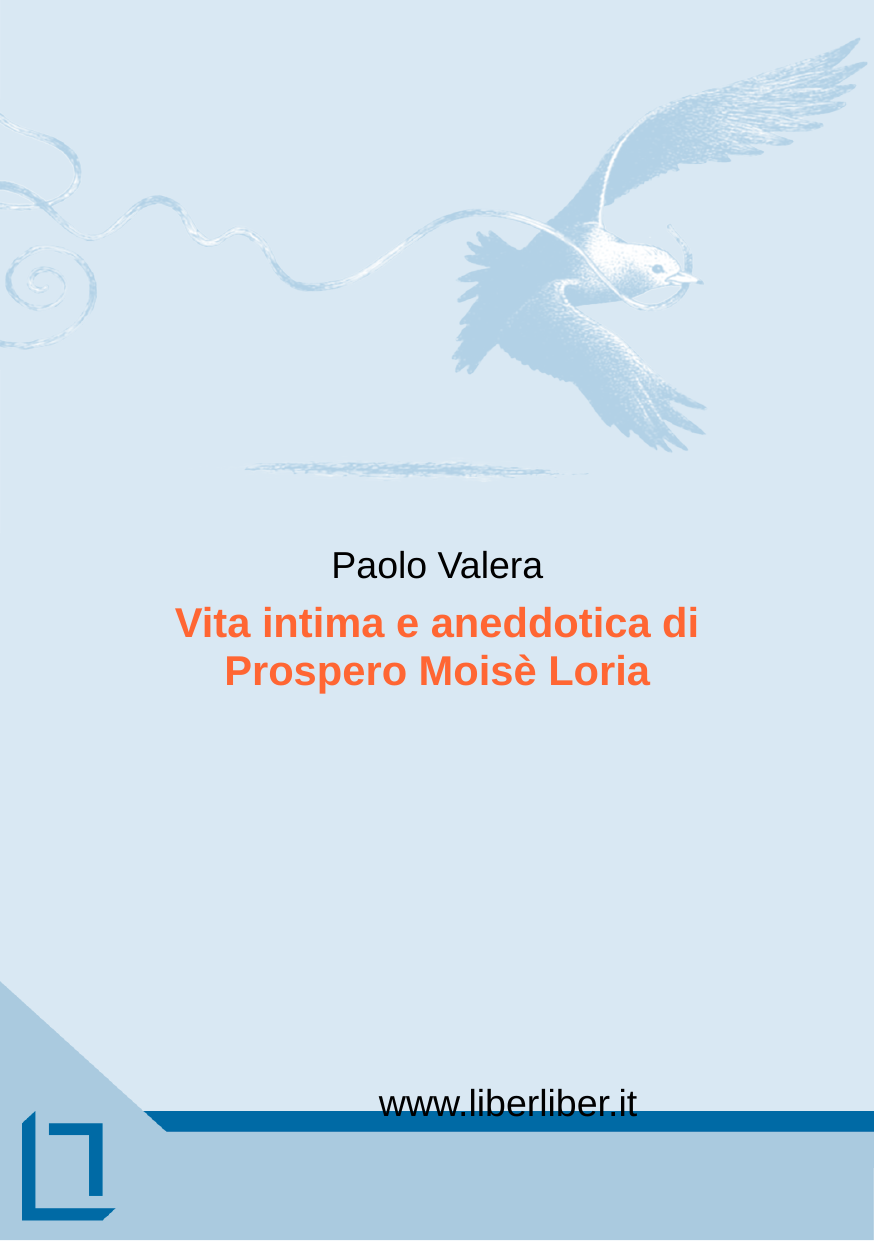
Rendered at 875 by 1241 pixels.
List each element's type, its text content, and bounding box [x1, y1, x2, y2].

text Vita intima e aneddotica di Prospero Moisè Loria [94, 598, 779, 694]
picture [0, 0, 874, 1241]
text Paolo Valera [94, 543, 779, 586]
text www.liberliber.it [331, 1081, 685, 1124]
